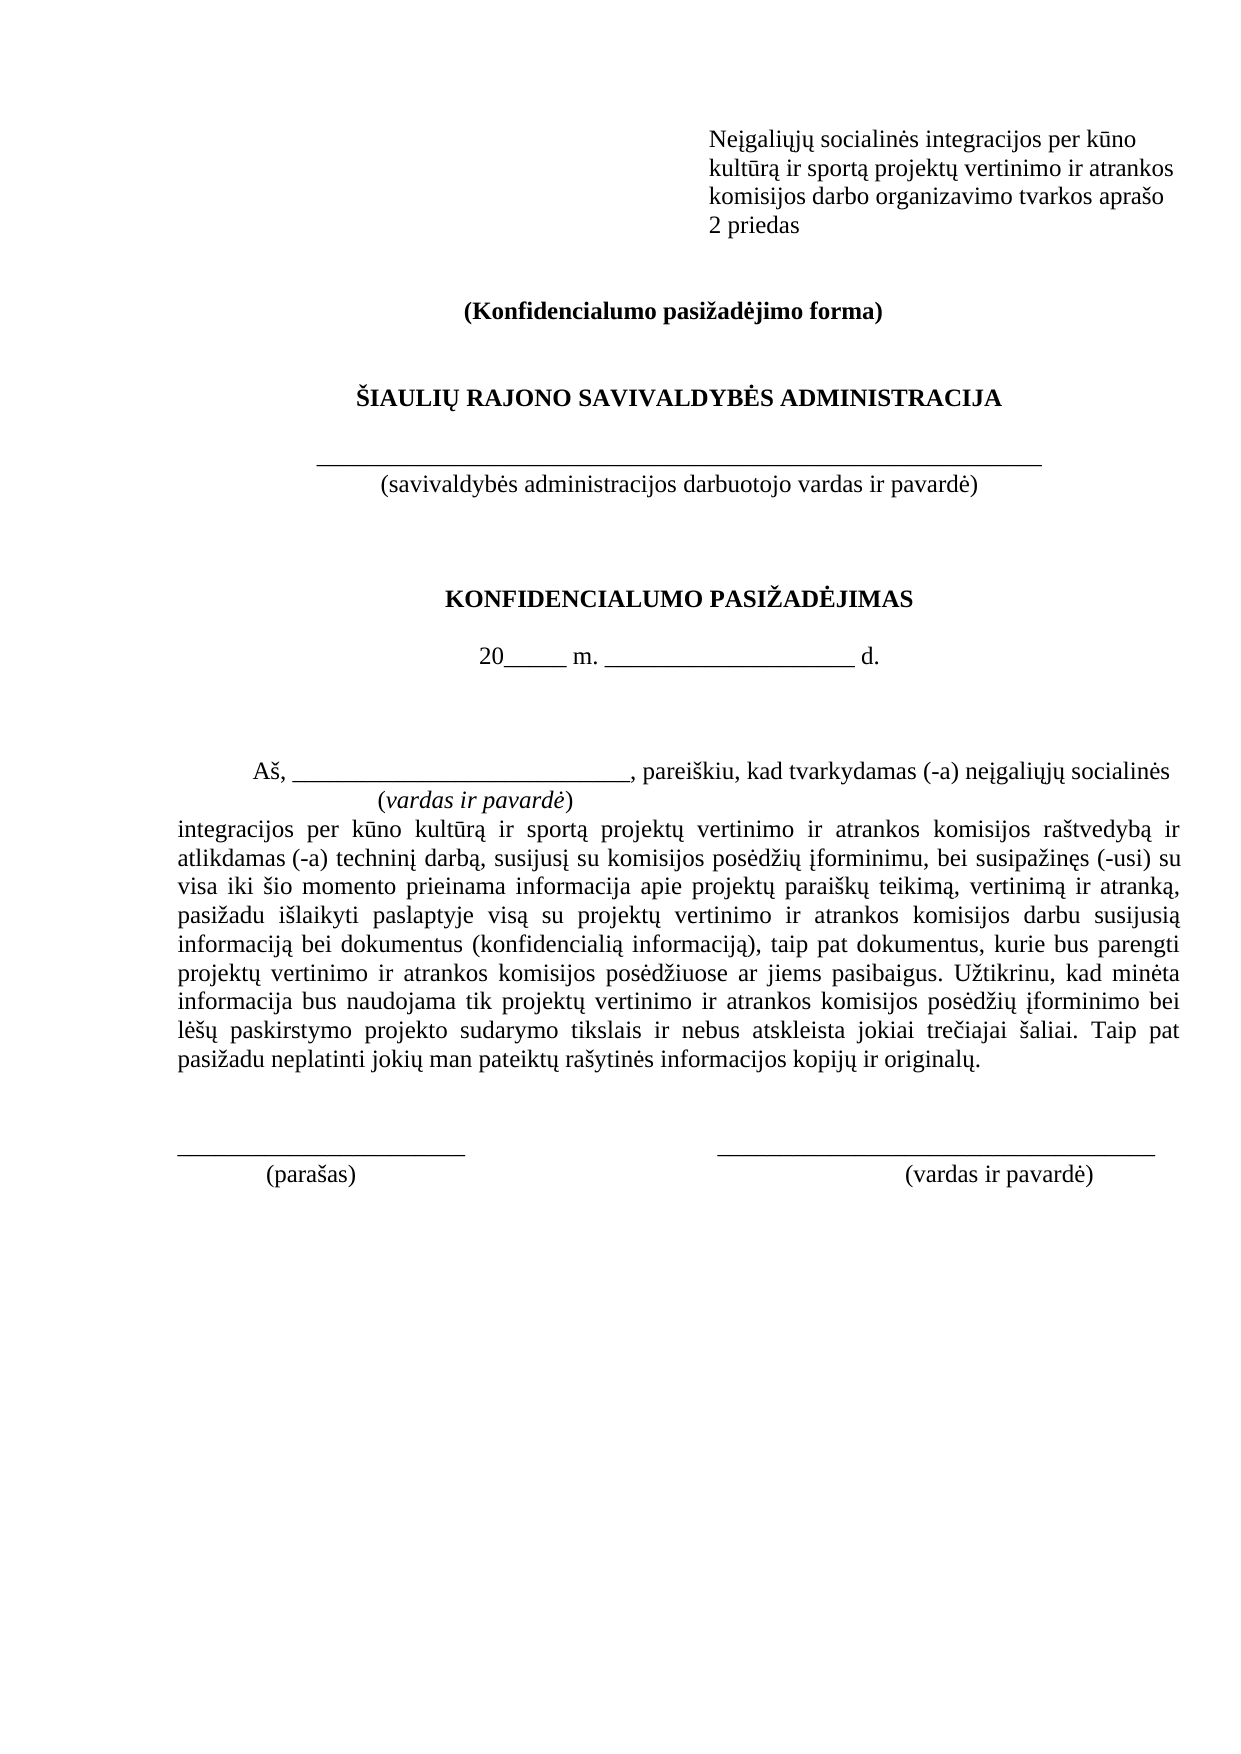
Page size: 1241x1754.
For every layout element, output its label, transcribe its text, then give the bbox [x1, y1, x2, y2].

text komisijos darbo organizavimo tvarkos aprašo [709, 181, 1181, 210]
text integracijos per kūno kultūrą ir sportą projektų vertinimo ir atrankos komisijos raštvedybą ir atlikdamas (-a) techninį darbą, susijusį su komisijos posėdžių įforminimu, bei susipažinęs (-usi) su visa iki šio momento prieinama informacija apie projektų paraiškų teikimą, vertinimą ir atranką, pasižadu išlaikyti paslaptyje visą su projektų vertinimo ir atrankos komisijos darbu susijusią informaciją bei dokumentus (konfidencialią informaciją), taip pat dokumentus, kurie bus parengti projektų vertinimo ir atrankos komisijos posėdžiuose ar jiems pasibaigus. Užtikrinu, kad minėta informacija bus naudojama tik projektų vertinimo ir atrankos komisijos posėdžių įforminimo bei lėšų paskirstymo projekto sudarymo tikslais ir nebus atskleista jokiai trečiajai šaliai. Taip pat pasižadu neplatinti jokių man pateiktų rašytinės informacijos kopijų ir originalų. [177, 814, 1181, 1073]
text ŠIAULIŲ RAJONO SAVIVALDYBĖS ADMINISTRACIJA [177, 383, 1181, 411]
text __________________________________________________________ [177, 440, 1181, 469]
text (vardas ir pavardė) [177, 785, 1181, 814]
text Neįgaliųjų socialinės integracijos per kūno [709, 124, 1181, 153]
text 2 priedas [709, 210, 1181, 239]
text kultūrą ir sportą projektų vertinimo ir atrankos [709, 153, 1181, 181]
text _______________________ ___________________________________ [177, 1130, 1181, 1159]
text (parašas) (vardas ir pavardė) [177, 1159, 1181, 1188]
text (Konfidencialumo pasižadėjimo forma) [177, 296, 1169, 325]
text 20_____ m. ____________________ d. [177, 641, 1181, 670]
text Aš, ___________________________, pareiškiu, kad tvarkydamas (-a) neįgaliųjų socialinės [177, 756, 1181, 785]
text (savivaldybės administracijos darbuotojo vardas ir pavardė) [177, 469, 1181, 498]
text konfIDENCIALUMO PASIŽADĖJIMAS [177, 584, 1181, 613]
